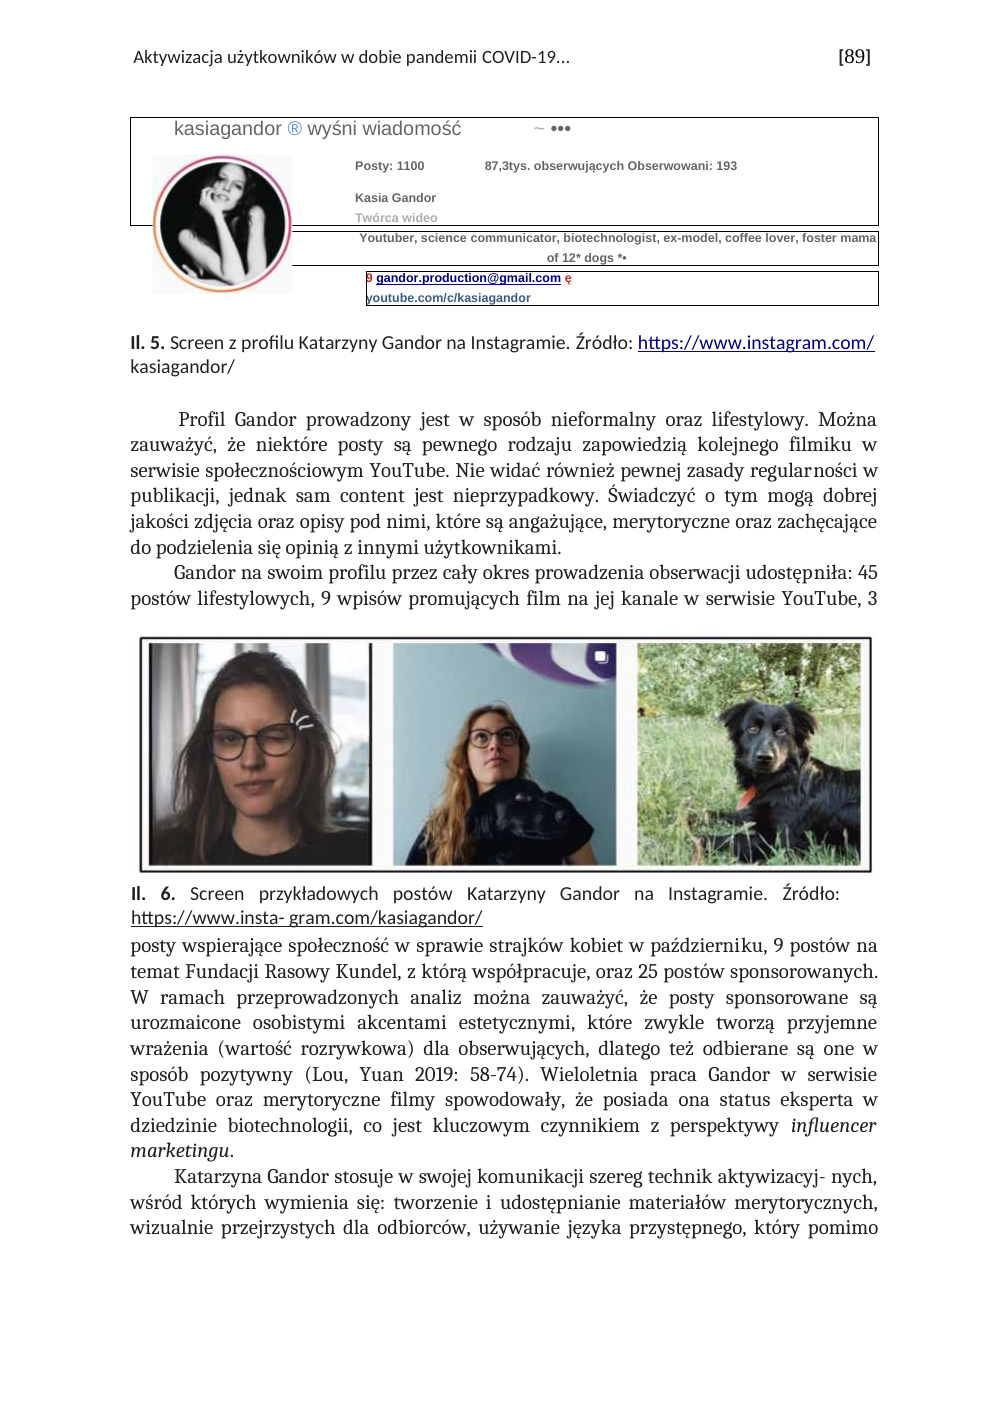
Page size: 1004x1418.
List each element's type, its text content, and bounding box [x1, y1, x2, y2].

text Katarzyna Gandor stosuje w swojej komunikacji szereg technik aktywizacyj- nych, wśród których wymienia się: tworzenie i udostępnianie materiałów meryto­rycznych, wizualnie przejrzystych dla odbiorców, używanie języka przystępnego, który pomimo [130, 1165, 878, 1240]
text Profil Gandor prowadzony jest w sposób nieformalny oraz lifestylowy. Można zauważyć, że niektóre posty są pewnego rodzaju zapowiedzią kolejnego filmiku w serwisie społecznościowym YouTube. Nie widać również pewnej zasady regular­ności w publikacji, jednak sam content jest nieprzypadkowy. Świadczyć o tym mogą dobrej jakości zdjęcia oraz opisy pod nimi, które są angażujące, merytoryczne oraz zachęcające do podzielenia się opinią z innymi użytkownikami. [130, 407, 878, 559]
text Il. 6. Screen przykładowych postów Katarzyny Gandor na Instagramie. Źródło: https://www.insta- gram.com/kasiagandor/ [131, 881, 840, 929]
text Il. 5. Screen z profilu Katarzyny Gandor na Instagramie. Źródło: https://www.instagram.com/ kasiagandor/ [130, 330, 878, 378]
text youtube.com/c/kasiagandor [367, 291, 878, 305]
text Kasia Gandor [293, 191, 878, 206]
picture [134, 631, 874, 875]
text Twórca wideo [293, 211, 878, 225]
text [131, 191, 152, 206]
picture [152, 155, 293, 294]
text Gandor na swoim profilu przez cały okres prowadzenia obserwacji udostęp­niła: 45 postów lifestylowych, 9 wpisów promujących film na jej kanale w serwisie YouTube, 3 posty wspierające społeczność w sprawie strajków kobiet w październi­ku, 9 postów na temat Fundacji Rasowy Kundel, z którą współpracuje, oraz 25 pos­tów sponsorowanych. W ramach przeprowadzonych analiz można zauważyć, że posty sponsorowane są urozmaicone osobistymi akcentami estetycznymi, które zwykle tworzą przyjemne wrażenia (wartość rozrywkowa) dla obserwujących, dla­tego też odbierane są one w sposób pozytywny (Lou, Yuan 2019: 58-74). Wieloletnia praca Gandor w serwisie YouTube oraz merytoryczne filmy spowodowały, że posia­da ona status eksperta w dziedzinie biotechnologii, co jest kluczowym czynnikiem z perspektywy influencer marketingu. [130, 561, 878, 1163]
text kasiagandor ® wyśni wiadomość ~ ••• [131, 118, 878, 140]
text [131, 211, 152, 225]
text Youtuber, science communicator, biotechnologist, ex-model, coffee lover, foster mama of 12* dogs *• [293, 232, 878, 265]
text Posty: 1100 87,3tys. obserwujących Obserwowani: 193 [293, 159, 878, 173]
text 9 gandor.production@gmail.com ę [367, 272, 878, 286]
